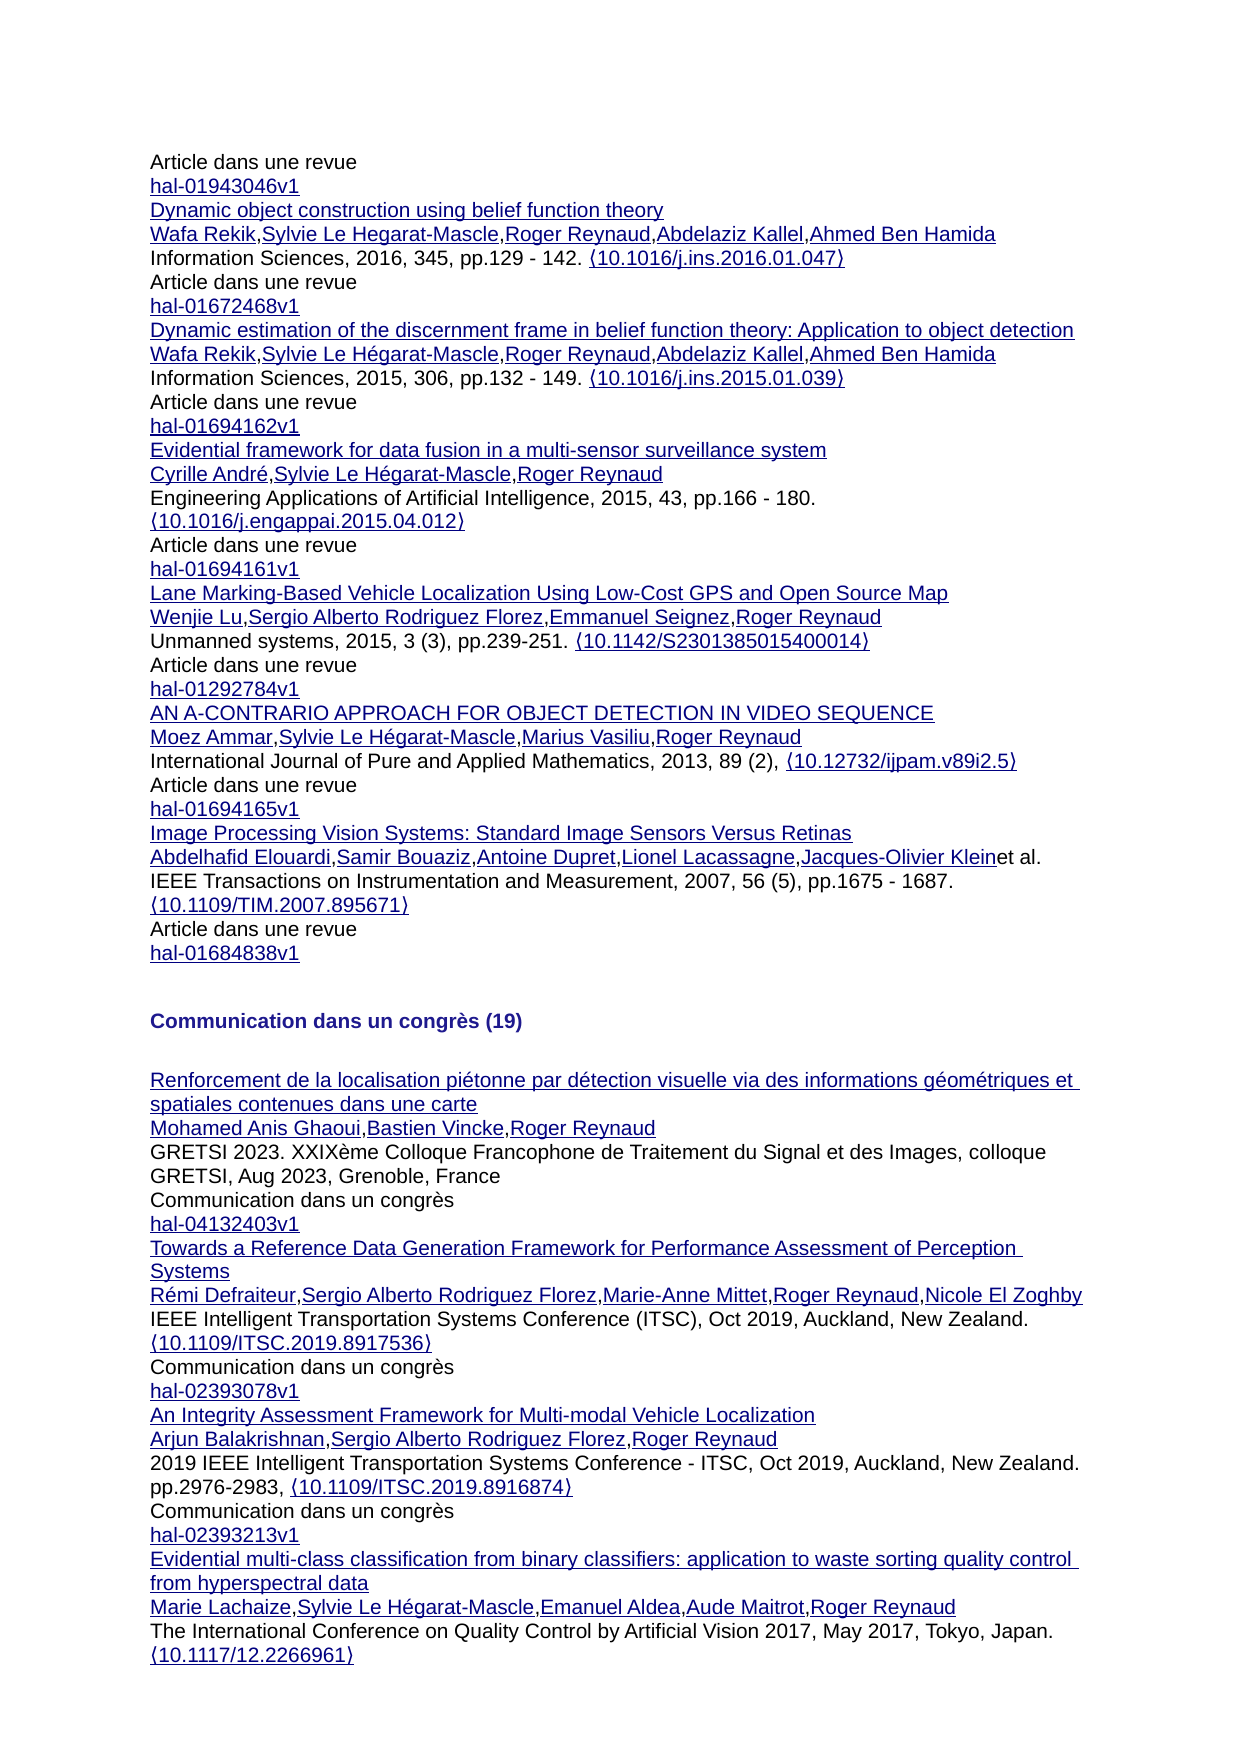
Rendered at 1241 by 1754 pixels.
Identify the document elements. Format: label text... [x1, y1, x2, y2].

table_header Renforcement de la localisation piétonne par détection visuelle via des informations géométriques et spatiales contenues dans une carte Mohamed Anis Ghaoui,Bastien Vincke,Roger Reynaud GRETSI 2023. XXIXème Colloque Francophone de Traitement du Signal et des Images, colloque GRETSI, Aug 2023, Grenoble, France Communication dans un congrès hal-04132403v1 [150, 1068, 1090, 1235]
table_cell Evidential framework for data fusion in a multi-sensor surveillance system Cyrille André,Sylvie Le Hégarat-Mascle,Roger Reynaud Engineering Applications of Artificial Intelligence, 2015, 43, pp.166 - 180. ⟨10.1016/j.engappai.2015.04.012⟩ Article dans une revue hal-01694161v1 [150, 438, 1090, 581]
table_cell AN A-CONTRARIO APPROACH FOR OBJECT DETECTION IN VIDEO SEQUENCE Moez Ammar,Sylvie Le Hégarat-Mascle,Marius Vasiliu,Roger Reynaud International Journal of Pure and Applied Mathematics, 2013, 89 (2), ⟨10.12732/ijpam.v89i2.5⟩ Article dans une revue hal-01694165v1 [150, 701, 1090, 821]
table_cell Lane Marking-Based Vehicle Localization Using Low-Cost GPS and Open Source Map Wenjie Lu,Sergio Alberto Rodriguez Florez,Emmanuel Seignez,Roger Reynaud Unmanned systems, 2015, 3 (3), pp.239-251. ⟨10.1142/S2301385015400014⟩ Article dans une revue hal-01292784v1 [150, 581, 1090, 701]
table_cell Dynamic estimation of the discernment frame in belief function theory: Application to object detection Wafa Rekik,Sylvie Le Hégarat-Mascle,Roger Reynaud,Abdelaziz Kallel,Ahmed Ben Hamida Information Sciences, 2015, 306, pp.132 - 149. ⟨10.1016/j.ins.2015.01.039⟩ Article dans une revue hal-01694162v1 [150, 318, 1090, 437]
subtitle Communication dans un congrès (19) [150, 1009, 1090, 1033]
table_cell Dynamic object construction using belief function theory Wafa Rekik,Sylvie Le Hegarat-Mascle,Roger Reynaud,Abdelaziz Kallel,Ahmed Ben Hamida Information Sciences, 2016, 345, pp.129 - 142. ⟨10.1016/j.ins.2016.01.047⟩ Article dans une revue hal-01672468v1 [150, 198, 1090, 318]
table_cell Towards a Reference Data Generation Framework for Performance Assessment of Perception Systems Rémi Defraiteur,Sergio Alberto Rodriguez Florez,Marie-Anne Mittet,Roger Reynaud,Nicole El Zoghby IEEE Intelligent Transportation Systems Conference (ITSC), Oct 2019, Auckland, New Zealand. ⟨10.1109/ITSC.2019.8917536⟩ Communication dans un congrès hal-02393078v1 [150, 1235, 1090, 1403]
table_cell Evidential multi-class classification from binary classifiers: application to waste sorting quality control from hyperspectral data Marie Lachaize,Sylvie Le Hégarat-Mascle,Emanuel Aldea,Aude Maitrot,Roger Reynaud The International Conference on Quality Control by Artificial Vision 2017, May 2017, Tokyo, Japan. ⟨10.1117/12.2266961⟩ [150, 1547, 1090, 1667]
table_cell Article dans une revue hal-01943046v1 [150, 150, 1090, 198]
table_cell An Integrity Assessment Framework for Multi-modal Vehicle Localization Arjun Balakrishnan,Sergio Alberto Rodriguez Florez,Roger Reynaud 2019 IEEE Intelligent Transportation Systems Conference - ITSC, Oct 2019, Auckland, New Zealand. pp.2976-2983, ⟨10.1109/ITSC.2019.8916874⟩ Communication dans un congrès hal-02393213v1 [150, 1403, 1090, 1547]
table_cell Image Processing Vision Systems: Standard Image Sensors Versus Retinas Abdelhafid Elouardi,Samir Bouaziz,Antoine Dupret,Lionel Lacassagne,Jacques-Olivier Kleinet al. IEEE Transactions on Instrumentation and Measurement, 2007, 56 (5), pp.1675 - 1687. ⟨10.1109/TIM.2007.895671⟩ Article dans une revue hal-01684838v1 [150, 821, 1090, 964]
